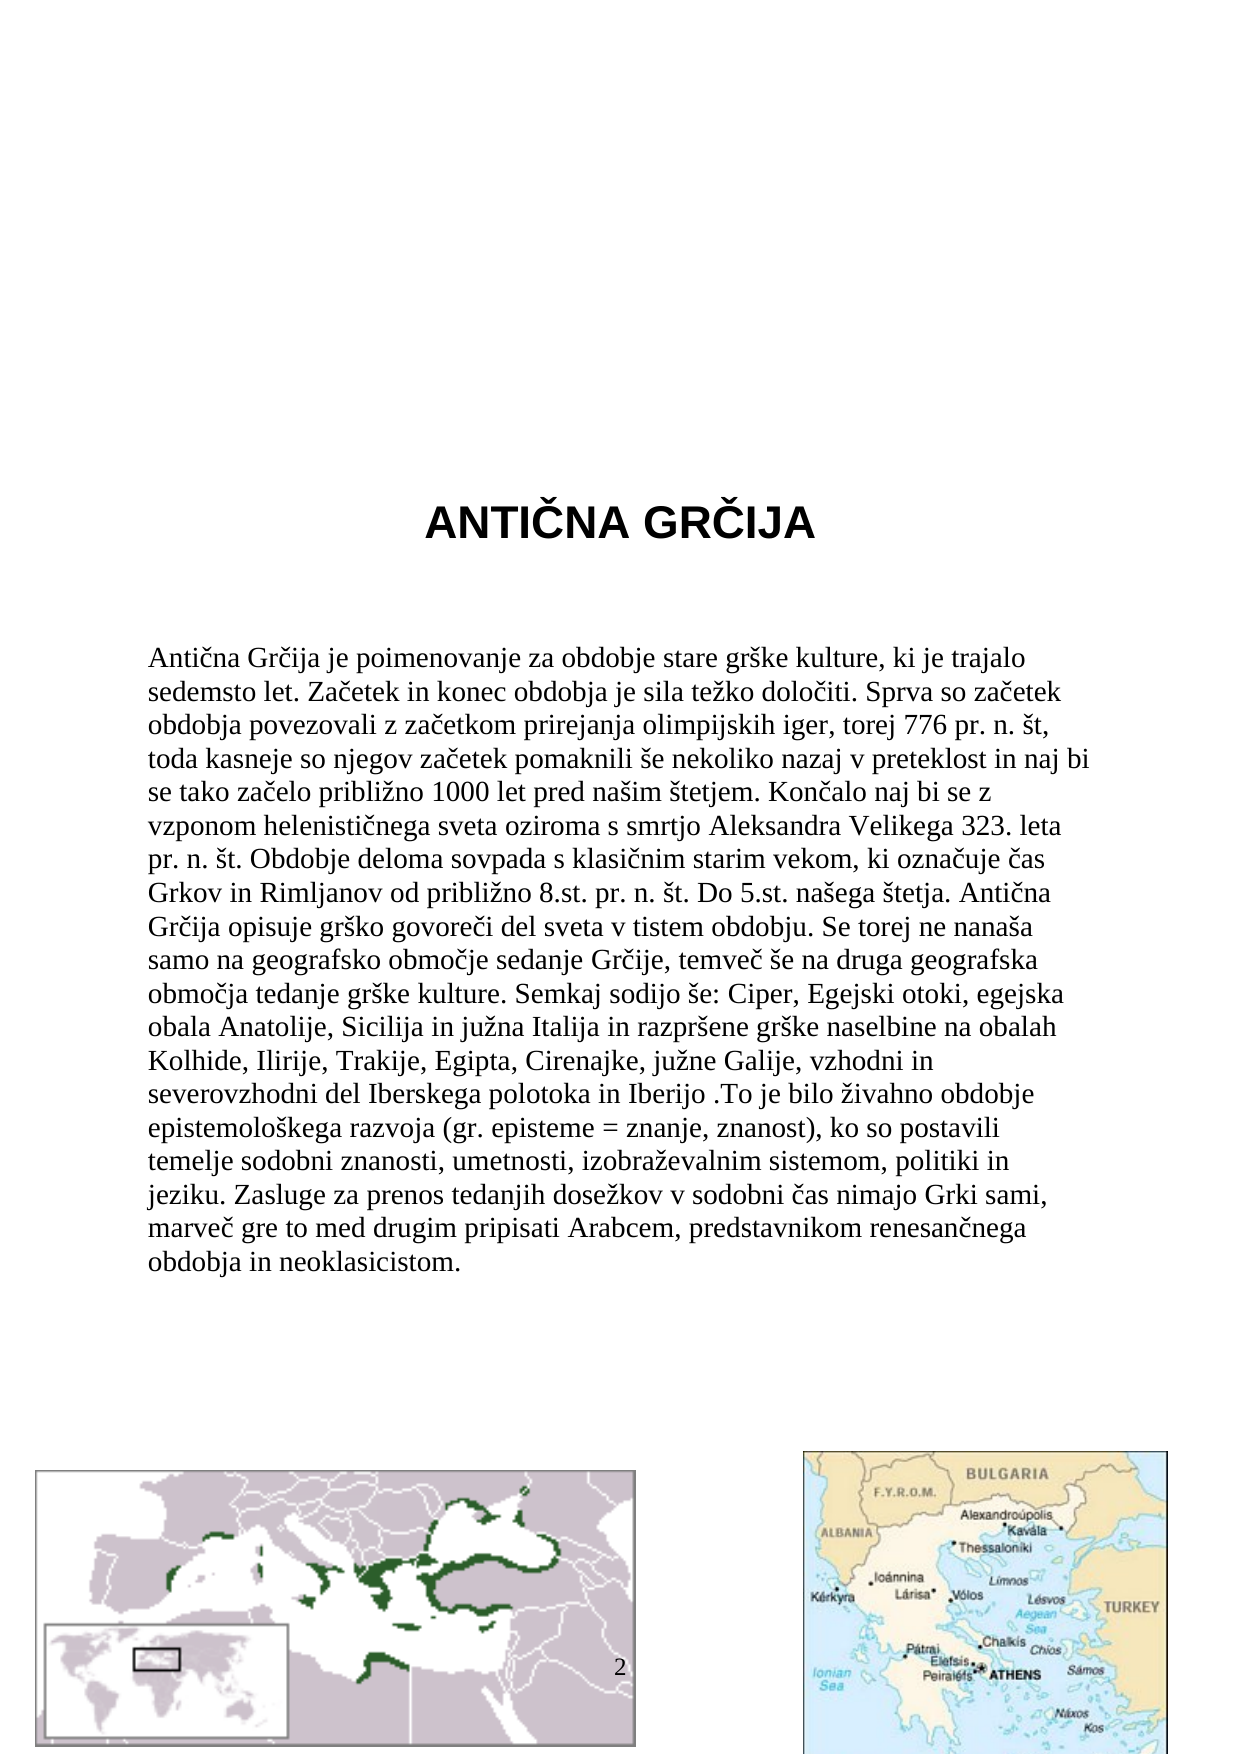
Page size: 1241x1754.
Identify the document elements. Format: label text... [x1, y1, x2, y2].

picture [803, 1451, 1168, 1754]
picture [35, 1470, 636, 1747]
text Antična Grčija je poimenovanje za obdobje stare grške kulture, ki je trajalo sedemsto let. Začetek in konec obdobja je sila težko določiti. Sprva so začetek obdobja povezovali z začetkom prirejanja olimpijskih iger, torej 776 pr. n. št, toda kasneje so njegov začetek pomaknili še nekoliko nazaj v preteklost in naj bi se tako začelo približno 1000 let pred našim štetjem. Končalo naj bi se z vzponom helenističnega sveta oziroma s smrtjo Aleksandra Velikega 323. leta pr. n. št. Obdobje deloma sovpada s klasičnim starim vekom, ki označuje čas Grkov in Rimljanov od približno 8.st. pr. n. št. Do 5.st. našega štetja. Antična Grčija opisuje grško govoreči del sveta v tistem obdobju. Se torej ne nanaša samo na geografsko območje sedanje Grčije, temveč še na druga geografska območja tedanje grške kulture. Semkaj sodijo še: Ciper, Egejski otoki, egejska obala Anatolije, Sicilija in južna Italija in razpršene grške naselbine na obalah Kolhide, Ilirije, Trakije, Egipta, Cirenajke, južne Galije, vzhodni in severovzhodni del Iberskega polotoka in Iberijo .To je bilo živahno obdobje epistemološkega razvoja (gr. episteme = znanje, znanost), ko so postavili temelje sodobni znanosti, umetnosti, izobraževalnim sistemom, politiki in jeziku. Zasluge za prenos tedanjih dosežkov v sodobni čas nimajo Grki sami, marveč gre to med drugim pripisati Arabcem, predstavnikom renesančnega obdobja in neoklasicistom. [148, 640, 1093, 1278]
text ANTIČNA GRČIJA [148, 496, 1093, 548]
